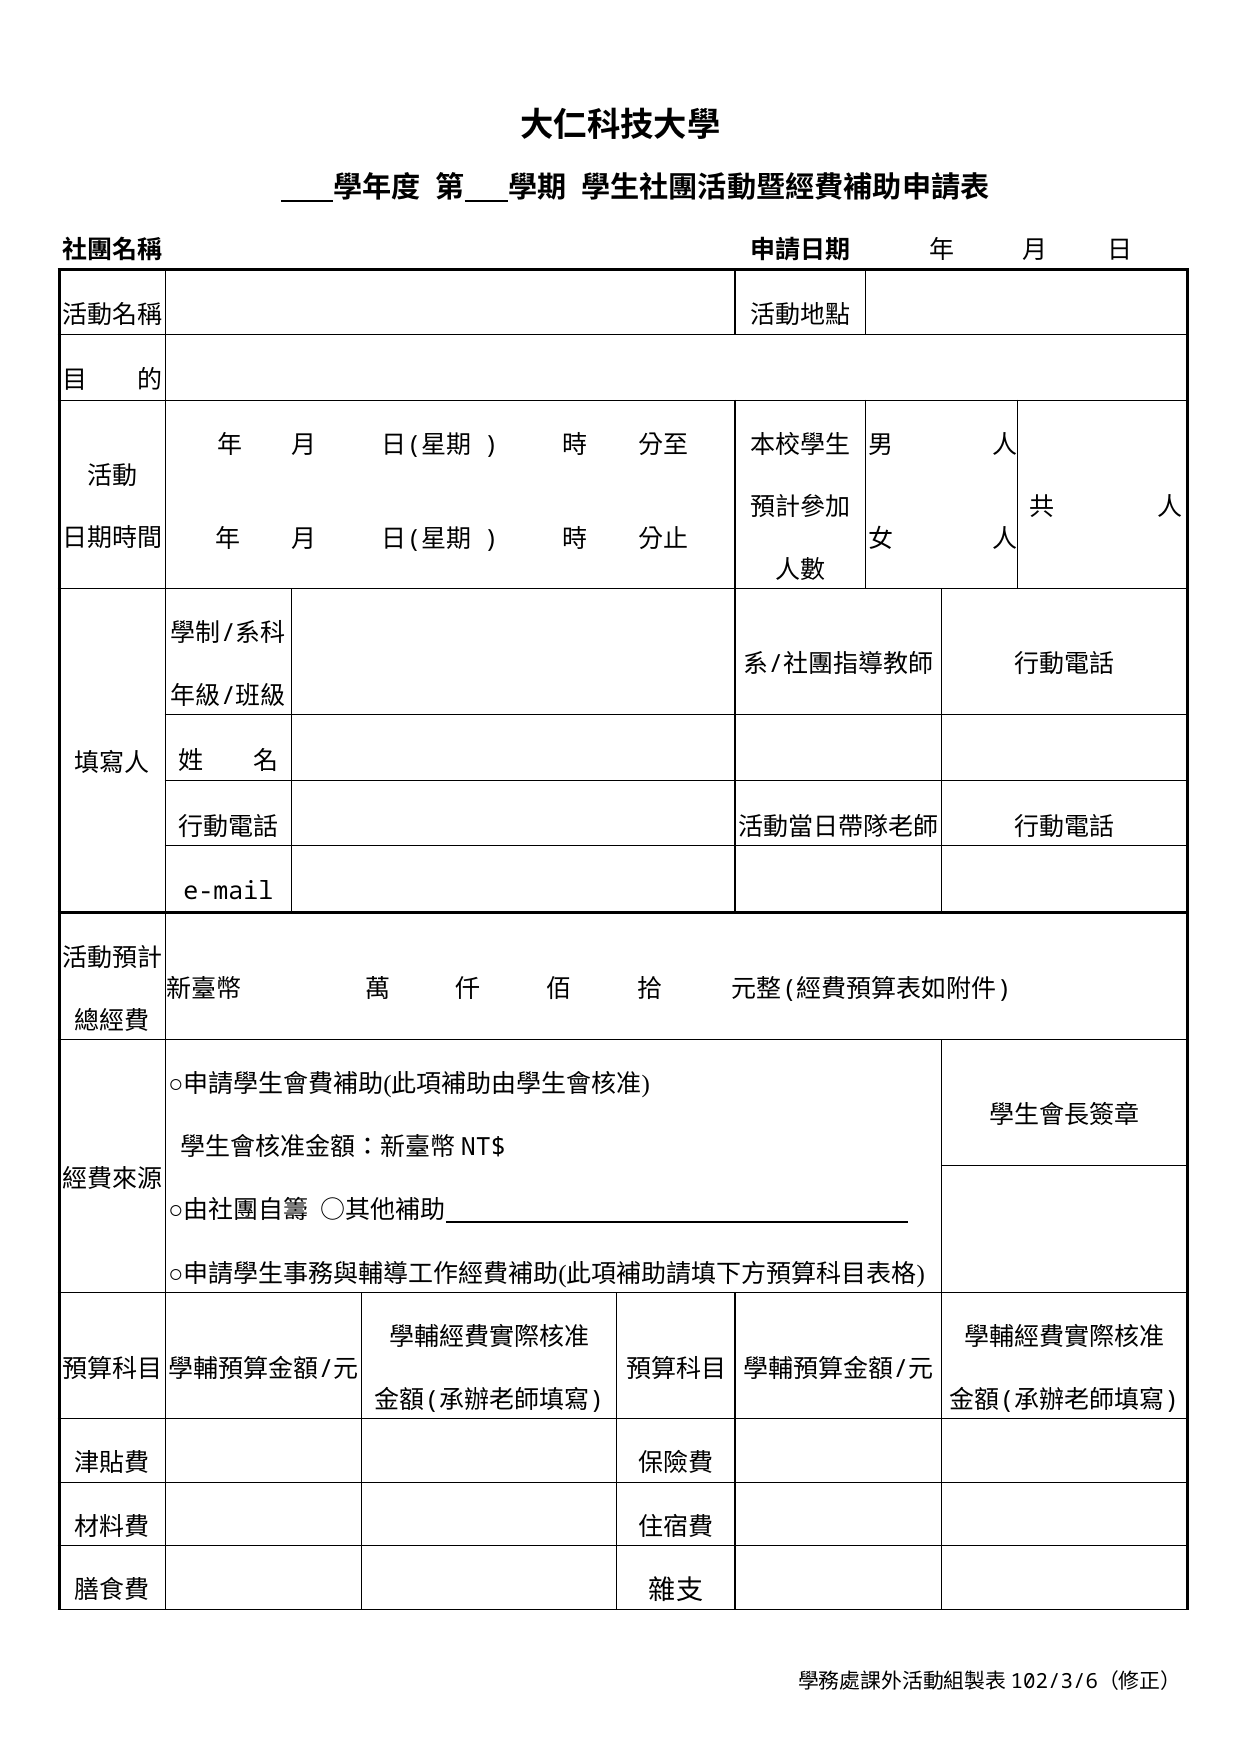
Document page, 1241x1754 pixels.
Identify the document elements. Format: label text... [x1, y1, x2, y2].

table_header 申請日期 [735, 206, 865, 268]
table_cell [245, 401, 291, 463]
table_cell 雜支 [617, 1546, 734, 1609]
table_cell [736, 1483, 941, 1545]
table_cell 時 [559, 463, 590, 588]
table_cell 活動 日期時間 [61, 401, 165, 588]
table_cell 活動預計總經費 [61, 914, 165, 1039]
table_cell 姓 名 [166, 715, 291, 780]
table_header [957, 206, 1022, 268]
table_cell ○由社團自籌 ○其他補助 [166, 1165, 941, 1229]
table_cell 時 [559, 401, 590, 463]
table_cell [942, 846, 1186, 911]
table_cell 住宿費 [617, 1483, 734, 1545]
table_cell 共 [1018, 401, 1067, 588]
table_cell 津貼費 [61, 1419, 165, 1482]
table_cell 日(星期 ) [366, 401, 513, 463]
table_cell 本校學生預計參加人數 [736, 401, 865, 588]
table_cell 女 [866, 463, 896, 588]
table_cell [166, 401, 214, 463]
table_cell [590, 401, 639, 463]
table_cell [245, 463, 291, 588]
table_cell [166, 271, 734, 334]
table_cell [942, 1166, 1186, 1292]
table_cell [866, 271, 1186, 334]
table_cell 膳食費 [61, 1546, 165, 1609]
table_cell [736, 1546, 941, 1609]
table_cell [166, 1419, 361, 1482]
table_header [865, 206, 926, 268]
table_header 月 [1022, 206, 1051, 268]
table_cell [942, 1483, 1186, 1545]
table_cell 分止 [639, 463, 734, 588]
table_cell [292, 589, 734, 714]
table_cell 行動電話 [942, 589, 1186, 714]
table_cell [292, 715, 734, 780]
table_cell [668, 914, 724, 1039]
table_cell 學制/系科年級/班級 [166, 589, 291, 714]
table_cell 元整(經費預算表如附件) [724, 914, 1186, 1039]
table_cell 佰 [544, 914, 575, 1039]
table_cell [896, 401, 989, 463]
table_cell [736, 1419, 941, 1482]
table_cell [590, 463, 639, 588]
table_cell [292, 846, 734, 911]
table_cell 年 [214, 463, 245, 588]
table_cell 年 [214, 401, 245, 463]
table_cell [362, 1483, 616, 1545]
table_cell 目 的 [61, 335, 165, 399]
table_cell [362, 1546, 616, 1609]
table_cell 材料費 [61, 1483, 165, 1545]
table_cell ○申請學生會費補助(此項補助由學生會核准) 學生會核准金額：新臺幣NT$ [166, 1040, 941, 1165]
table_cell [942, 715, 1186, 780]
table_cell 活動名稱 [61, 271, 165, 334]
table_header [1051, 206, 1104, 268]
table_cell 保險費 [617, 1419, 734, 1482]
table_cell [736, 846, 941, 911]
table_cell 活動當日帶隊老師 [736, 781, 941, 845]
table_cell 月 [291, 401, 320, 463]
table_cell [260, 914, 362, 1039]
table_cell 新臺幣 [166, 914, 260, 1039]
table_cell [292, 781, 734, 845]
table_cell [942, 1546, 1186, 1609]
table_cell 學輔經費實際核准 金額(承辦老師填寫) [942, 1293, 1186, 1418]
table_cell [320, 463, 366, 588]
table_cell [166, 335, 1186, 399]
table_cell 活動地點 [736, 271, 865, 334]
table_cell [362, 1419, 616, 1482]
table_cell 分至 [639, 401, 734, 463]
table_cell 男 [866, 401, 896, 463]
table_cell [513, 401, 558, 463]
table_cell 萬 [362, 914, 394, 1039]
table_cell 學輔經費實際核准 金額(承辦老師填寫) [362, 1293, 616, 1418]
table_cell 行動電話 [166, 781, 291, 845]
table_header 社團名稱 [59, 206, 165, 268]
table_cell 經費來源 [61, 1040, 165, 1292]
table_cell [166, 463, 214, 588]
table_cell 人 [1152, 401, 1186, 588]
table_cell [166, 1546, 361, 1609]
table_cell 填寫人 [61, 589, 165, 911]
table_cell [896, 463, 989, 588]
table_cell 系/社團指導教師 [736, 589, 941, 714]
table_cell 日(星期 ) [366, 463, 513, 588]
table_header [165, 206, 735, 268]
table_cell [1067, 401, 1152, 588]
table_cell 學生會長簽章 [942, 1040, 1186, 1165]
table_cell e-mail [166, 846, 291, 911]
table_cell 拾 [635, 914, 667, 1039]
table_cell 預算科目 [61, 1293, 165, 1418]
text 學年度 第 學期 學生社團活動暨經費補助申請表 [59, 143, 1181, 206]
table_cell [942, 1419, 1186, 1482]
table_header 年 [926, 206, 957, 268]
table_cell [483, 914, 543, 1039]
table_cell [575, 914, 634, 1039]
table_cell [736, 715, 941, 780]
table_cell 預算科目 [617, 1293, 734, 1418]
table_cell [320, 401, 366, 463]
table_cell ○申請學生事務與輔導工作經費補助(此項補助請填下方預算科目表格) [166, 1229, 941, 1292]
table_cell 人 [989, 463, 1017, 588]
table_cell 仟 [451, 914, 482, 1039]
table_cell 月 [291, 463, 320, 588]
table_cell [394, 914, 451, 1039]
table_cell 學輔預算金額/元 [736, 1293, 941, 1418]
table_cell [166, 1483, 361, 1545]
table_header 日 [1104, 206, 1187, 268]
table_cell 人 [989, 401, 1017, 463]
table_cell 學輔預算金額/元 [166, 1293, 361, 1418]
table_cell 行動電話 [942, 781, 1186, 845]
table_cell [513, 463, 558, 588]
text 大仁科技大學 [59, 81, 1181, 143]
